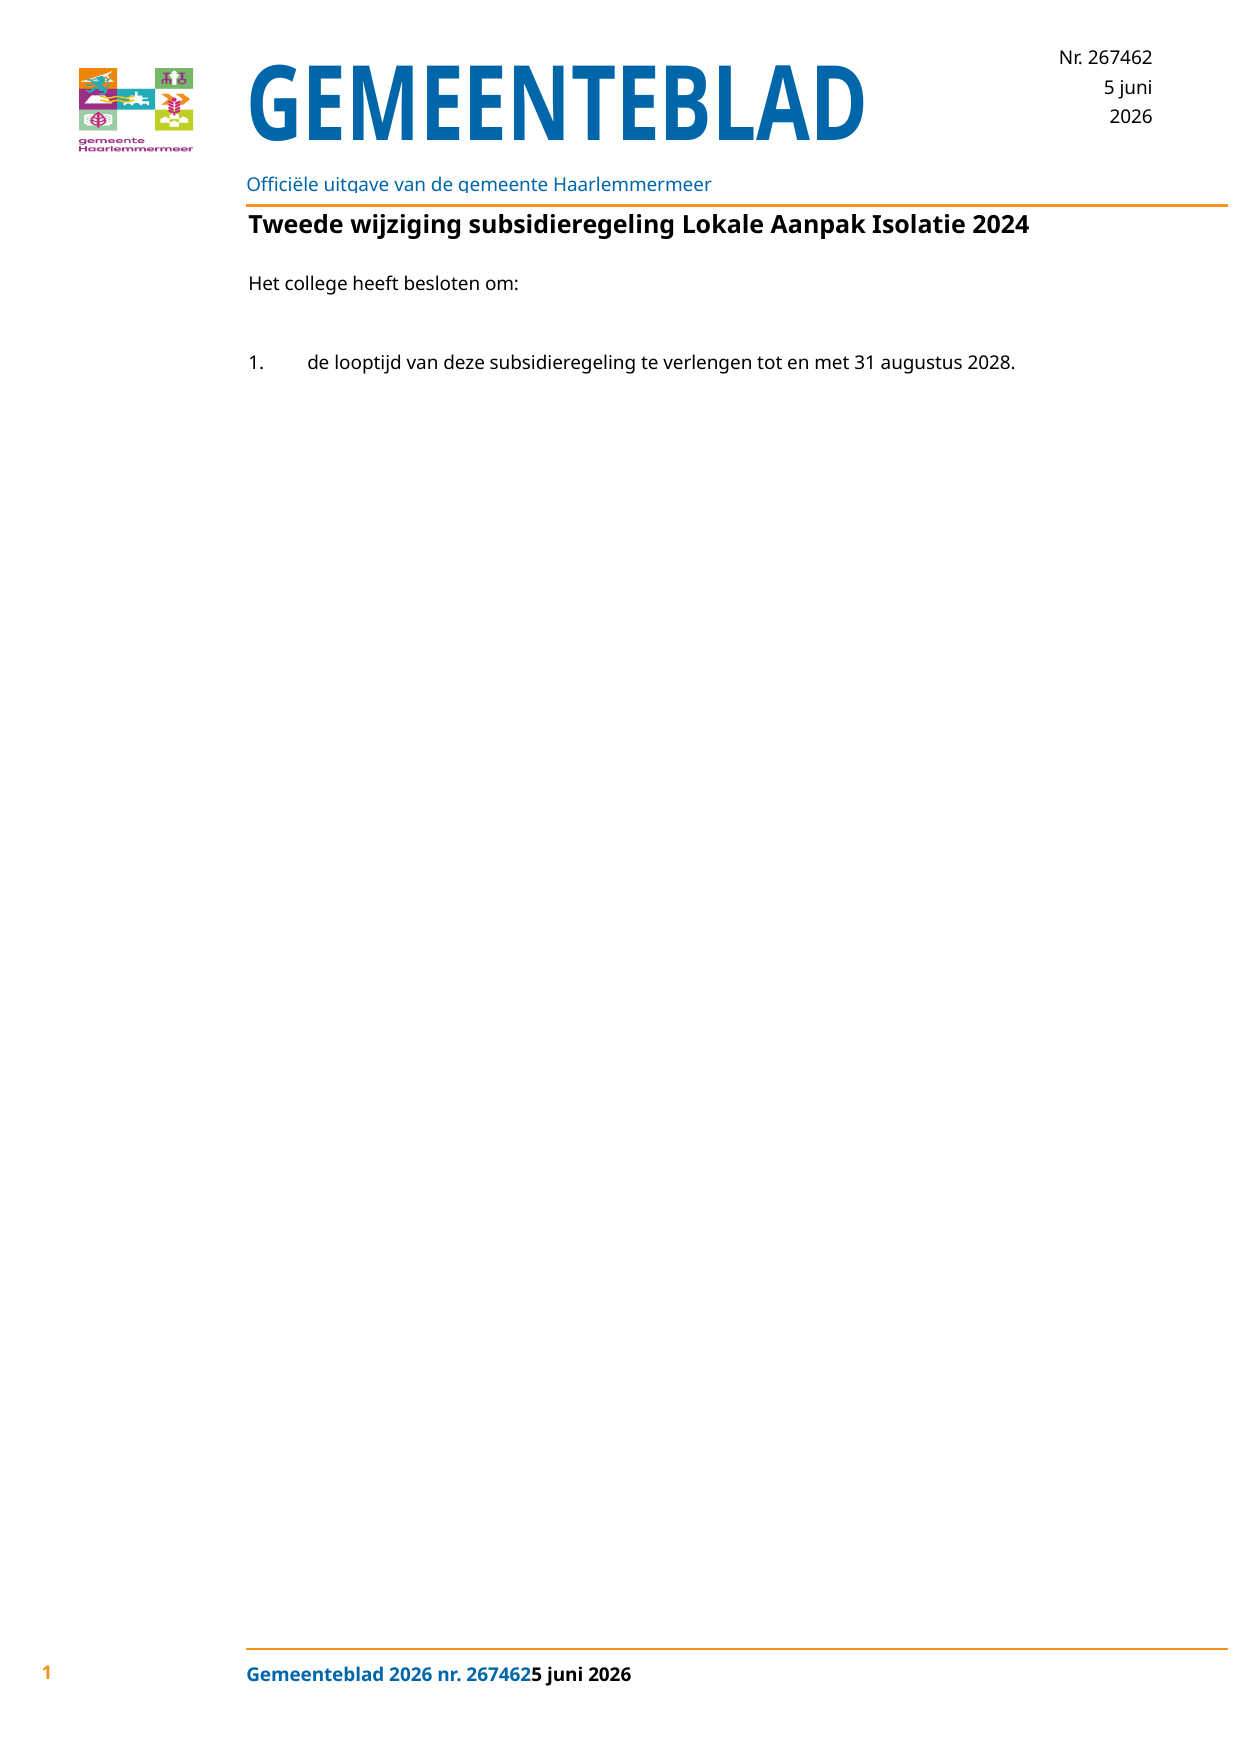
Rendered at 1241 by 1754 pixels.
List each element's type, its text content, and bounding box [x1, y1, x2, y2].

text Het college heeft besloten om: [248, 270, 1152, 296]
text Tweede wijziging subsidieregeling Lokale Aanpak Isolatie 2024 [248, 207, 1152, 241]
list de looptijd van deze subsidieregeling te verlengen tot en met 31 augustus 2028. [248, 349, 1152, 375]
picture [41, 47, 231, 172]
